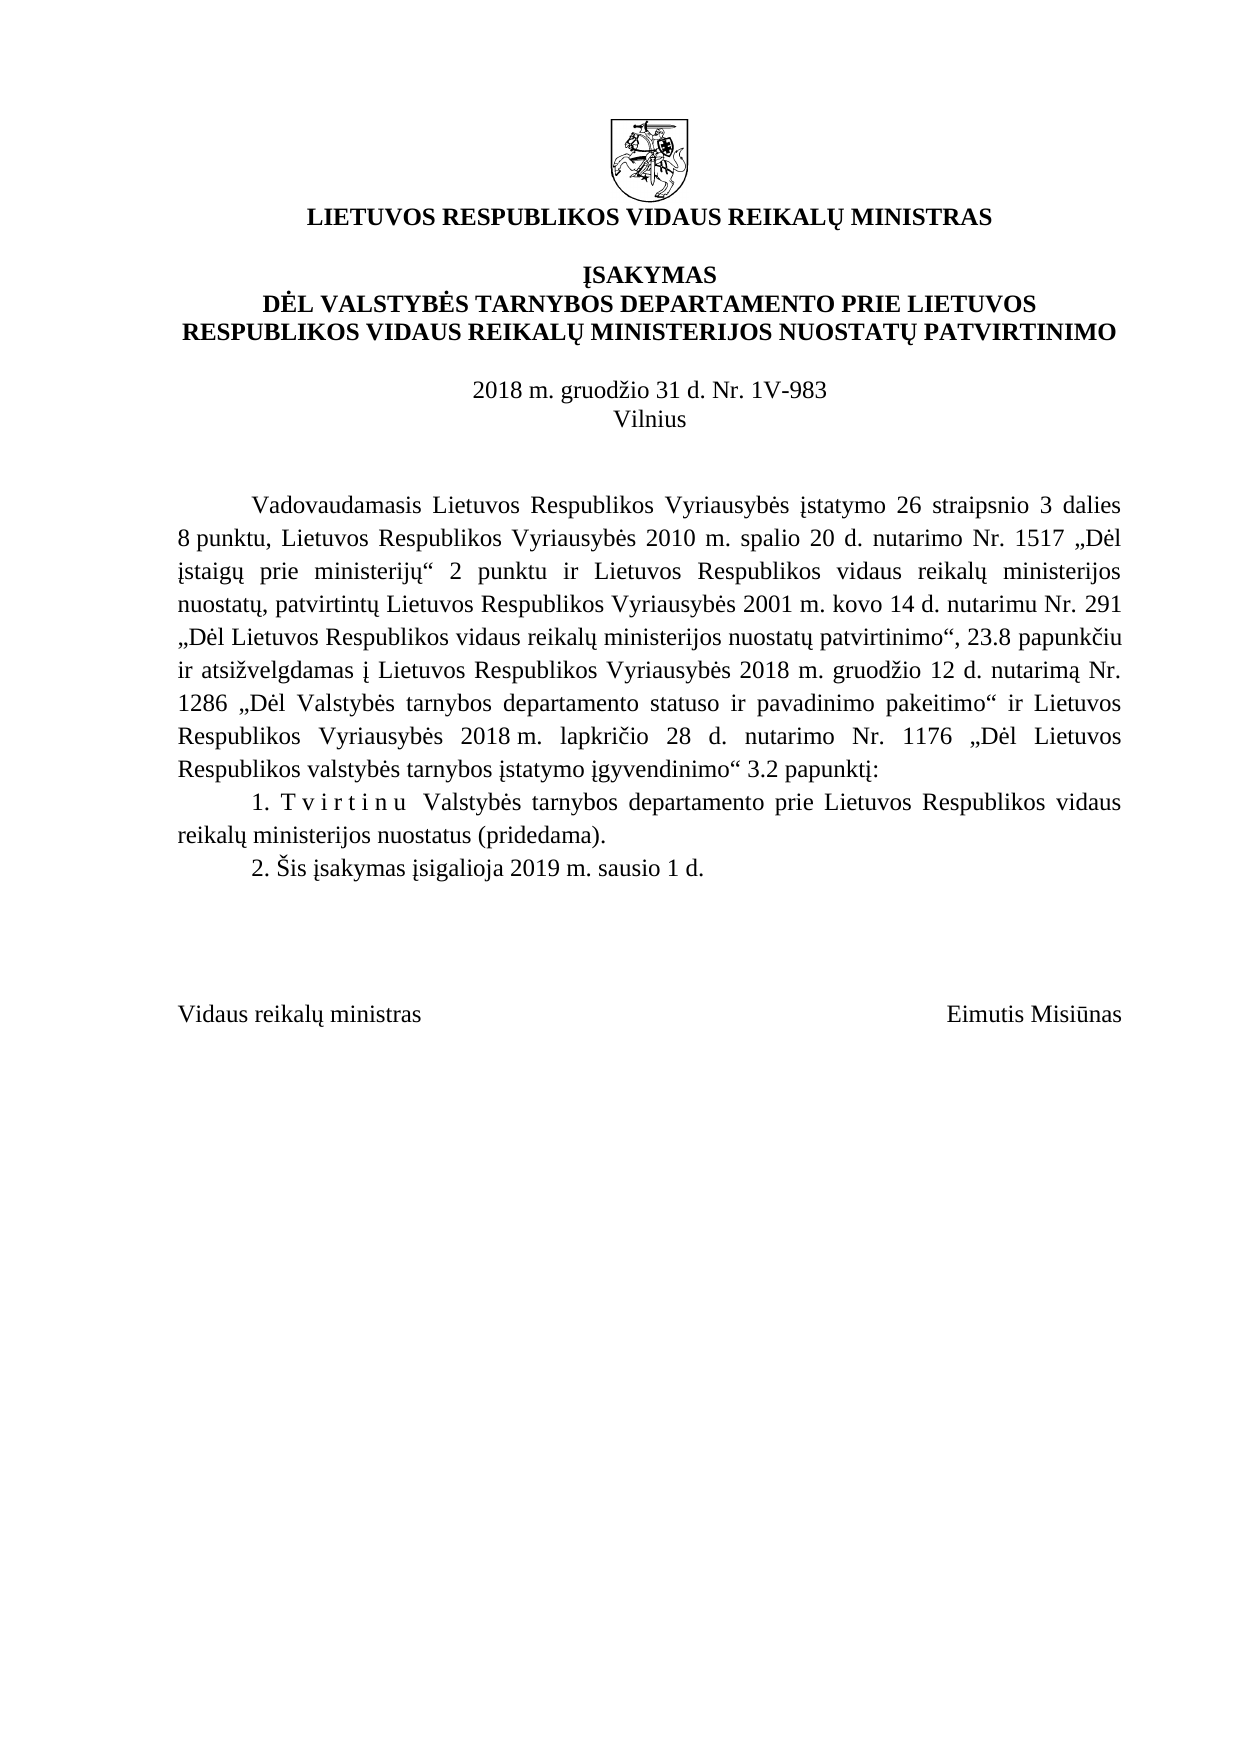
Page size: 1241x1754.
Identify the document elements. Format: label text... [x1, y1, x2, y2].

text 2018 m. gruodžio 31 d. Nr. 1V-983 [177, 375, 1122, 404]
text Vidaus reikalų ministras Eimutis Misiūnas [177, 992, 1122, 1028]
text LIETUVOS RESPUBLIKOS VIDAUS REIKALŲ MINISTRAS [177, 202, 1122, 231]
text Vilnius [177, 404, 1122, 432]
text Vadovaudamasis Lietuvos Respublikos Vyriausybės įstatymo 26 straipsnio 3 dalies 8 punktu, Lietuvos Respublikos Vyriausybės 2010 m. spalio 20 d. nutarimo Nr. 1517 „Dėl įstaigų prie ministerijų“ 2 punktu ir Lietuvos Respublikos vidaus reikalų ministerijos nuostatų, patvirtintų Lietuvos Respublikos Vyriausybės 2001 m. kovo 14 d. nutarimu Nr. 291 „Dėl Lietuvos Respublikos vidaus reikalų ministerijos nuostatų patvirtinimo“, 23.8 papunkčiu ir atsižvelgdamas į Lietuvos Respublikos Vyriausybės 2018 m. gruodžio 12 d. nutarimą Nr. 1286 „Dėl Valstybės tarnybos departamento statuso ir pavadinimo pakeitimo“ ir Lietuvos Respublikos Vyriausybės 2018 m. lapkričio 28 d. nutarimo Nr. 1176 „Dėl Lietuvos Respublikos valstybės tarnybos įstatymo įgyvendinimo“ 3.2 papunktį: [177, 490, 1122, 783]
text 2. Šis įsakymas įsigalioja 2019 m. sausio 1 d. [177, 853, 1122, 882]
text 1. Tvirtinu Valstybės tarnybos departamento prie Lietuvos Respublikos vidaus reikalų ministerijos nuostatus (pridedama). [177, 787, 1122, 849]
text Dėl VALSTYBĖS TARNYBOS DEPARTAMENTO PRIE LIETUVOS RESPUBLIKOS VIDAUS REIKALŲ MINISTERIJOS NUOSTATŲ PATVIRTINIMO [177, 289, 1122, 346]
text ĮSAKYMAS [177, 260, 1122, 289]
